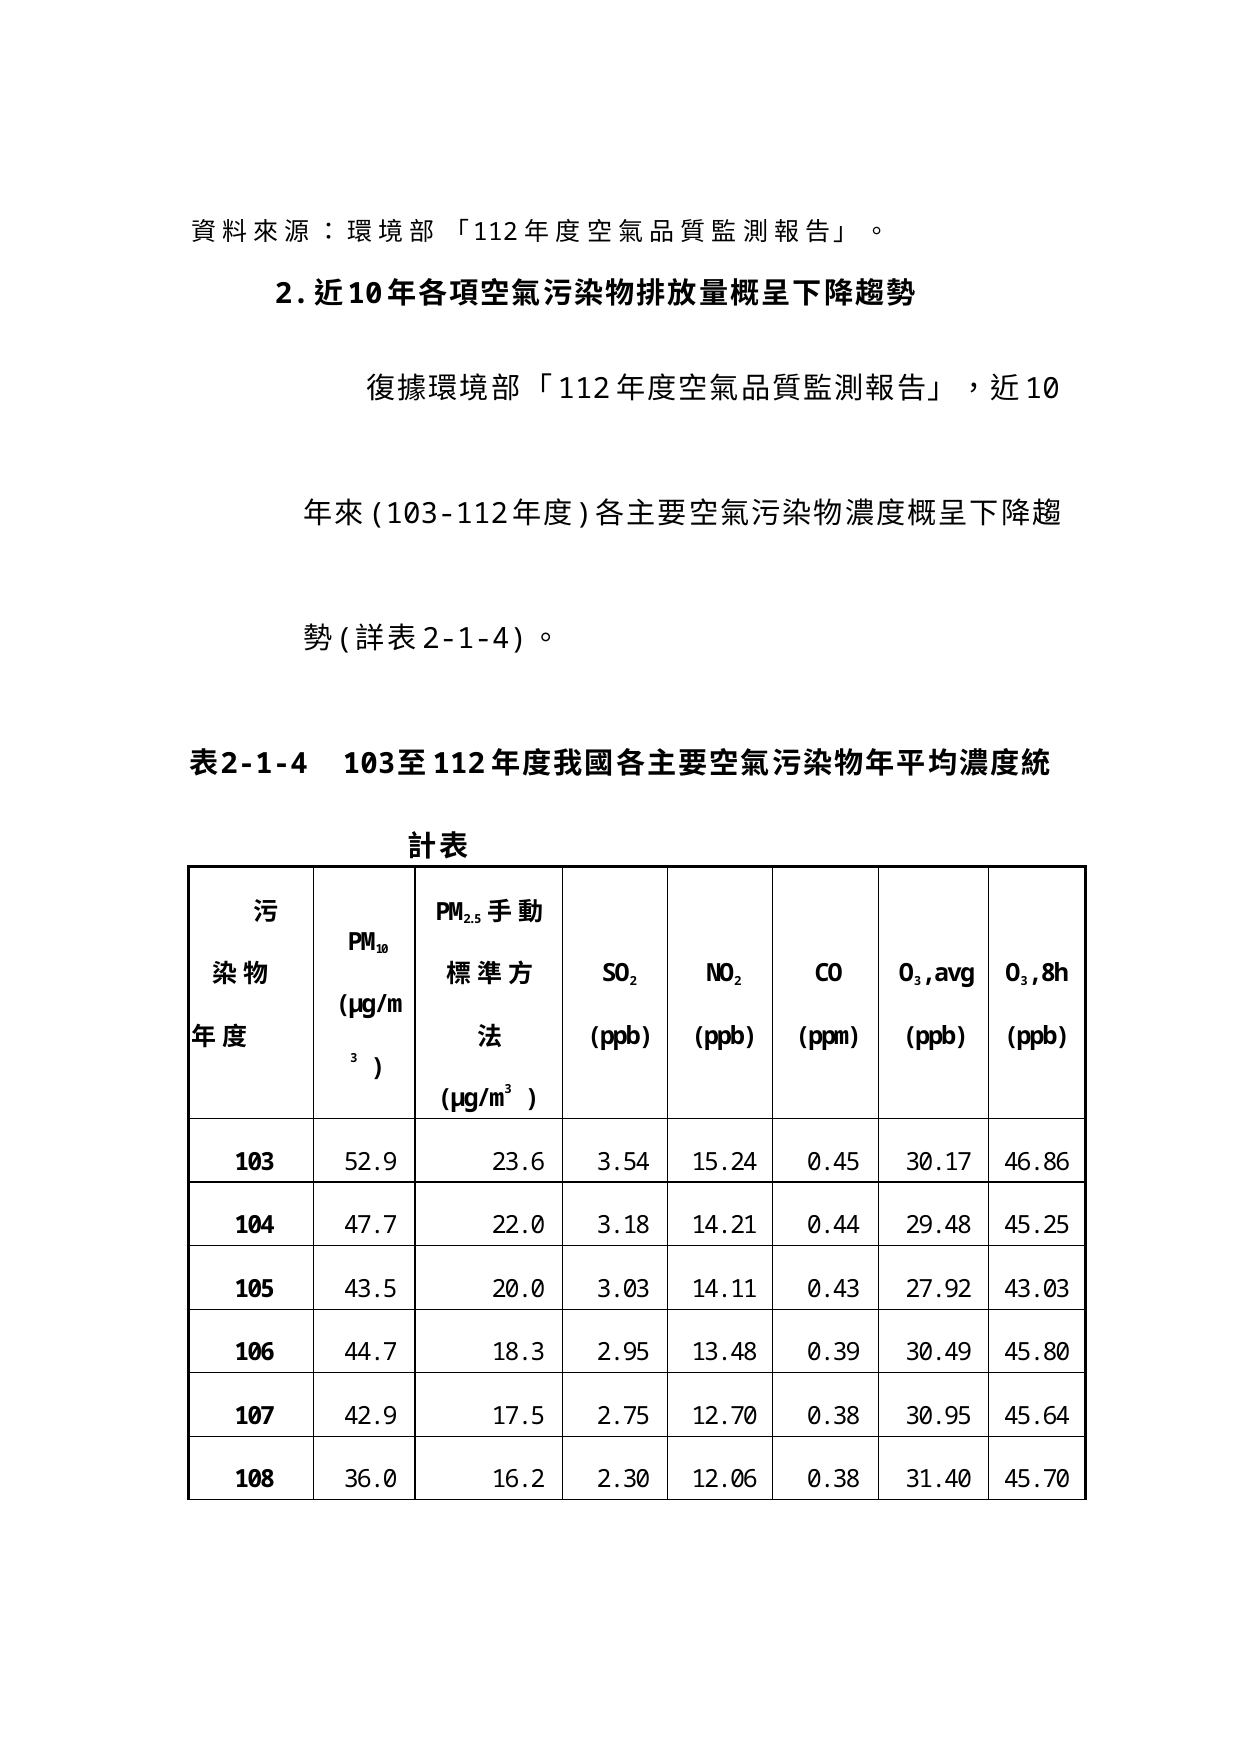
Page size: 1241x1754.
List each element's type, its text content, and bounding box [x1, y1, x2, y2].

table_cell 2.75 [563, 1373, 667, 1436]
text 表2-1-4 103至112年度我國各主要空氣污染物年平均濃度統計表 [179, 677, 1063, 865]
text 資料來源：環境部「112年度空氣品質監測報告」。 [179, 177, 1063, 240]
table_cell 47.7 [314, 1183, 414, 1245]
table_cell 46.86 [989, 1119, 1084, 1181]
table_cell 22.0 [416, 1183, 562, 1245]
text 復據環境部「112年度空氣品質監測報告」，近10年來(103-112年度)各主要空氣污染物濃度概呈下降趨勢(詳表2-1-4)。 [296, 302, 1063, 677]
table_cell 42.9 [314, 1373, 414, 1436]
table_cell 3.03 [563, 1246, 667, 1308]
table_cell 106 [190, 1310, 313, 1372]
table_cell 13.48 [668, 1310, 772, 1372]
table_cell 103 [190, 1119, 313, 1181]
table_cell 15.24 [668, 1119, 772, 1181]
table_cell 52.9 [314, 1119, 414, 1181]
table_cell 23.6 [416, 1119, 562, 1181]
table_cell 2.30 [563, 1437, 667, 1499]
text 2.近10年各項空氣污染物排放量概呈下降趨勢 [266, 240, 1063, 302]
table_cell 16.2 [416, 1437, 562, 1499]
table_cell 0.38 [773, 1373, 878, 1436]
table_cell 45.25 [989, 1183, 1084, 1245]
table_cell 3.18 [563, 1183, 667, 1245]
table_cell 27.92 [879, 1246, 988, 1308]
table_cell 108 [190, 1437, 313, 1499]
table_cell 18.3 [416, 1310, 562, 1372]
table_cell 45.80 [989, 1310, 1084, 1372]
table_header 污染物 年度 [190, 868, 313, 1118]
table_cell 30.17 [879, 1119, 988, 1181]
table_cell 0.38 [773, 1437, 878, 1499]
table_cell 104 [190, 1183, 313, 1245]
table_cell 30.95 [879, 1373, 988, 1436]
table_header O3,avg (ppb) [879, 868, 988, 1118]
table_cell 12.06 [668, 1437, 772, 1499]
table_header PM10 (μg/m3 ) [314, 868, 414, 1118]
table_cell 45.64 [989, 1373, 1084, 1436]
table_header PM2.5手動標準方法(μg/m3 ) [416, 868, 562, 1118]
table_cell 0.39 [773, 1310, 878, 1372]
table_cell 20.0 [416, 1246, 562, 1308]
table_cell 36.0 [314, 1437, 414, 1499]
table_cell 14.21 [668, 1183, 772, 1245]
table_cell 3.54 [563, 1119, 667, 1181]
table_cell 107 [190, 1373, 313, 1436]
table_cell 43.03 [989, 1246, 1084, 1308]
table_cell 30.49 [879, 1310, 988, 1372]
table_cell 29.48 [879, 1183, 988, 1245]
table_cell 2.95 [563, 1310, 667, 1372]
table_header NO2 (ppb) [668, 868, 772, 1118]
table_cell 17.5 [416, 1373, 562, 1436]
table_cell 12.70 [668, 1373, 772, 1436]
table_header CO (ppm) [773, 868, 878, 1118]
table_cell 105 [190, 1246, 313, 1308]
table_cell 43.5 [314, 1246, 414, 1308]
table_cell 44.7 [314, 1310, 414, 1372]
table_cell 45.70 [989, 1437, 1084, 1499]
table_cell 14.11 [668, 1246, 772, 1308]
table_header O3,8h (ppb) [989, 868, 1084, 1118]
table_cell 31.40 [879, 1437, 988, 1499]
table_cell 0.43 [773, 1246, 878, 1308]
table_cell 0.45 [773, 1119, 878, 1181]
table_header SO2 (ppb) [563, 868, 667, 1118]
table_cell 0.44 [773, 1183, 878, 1245]
